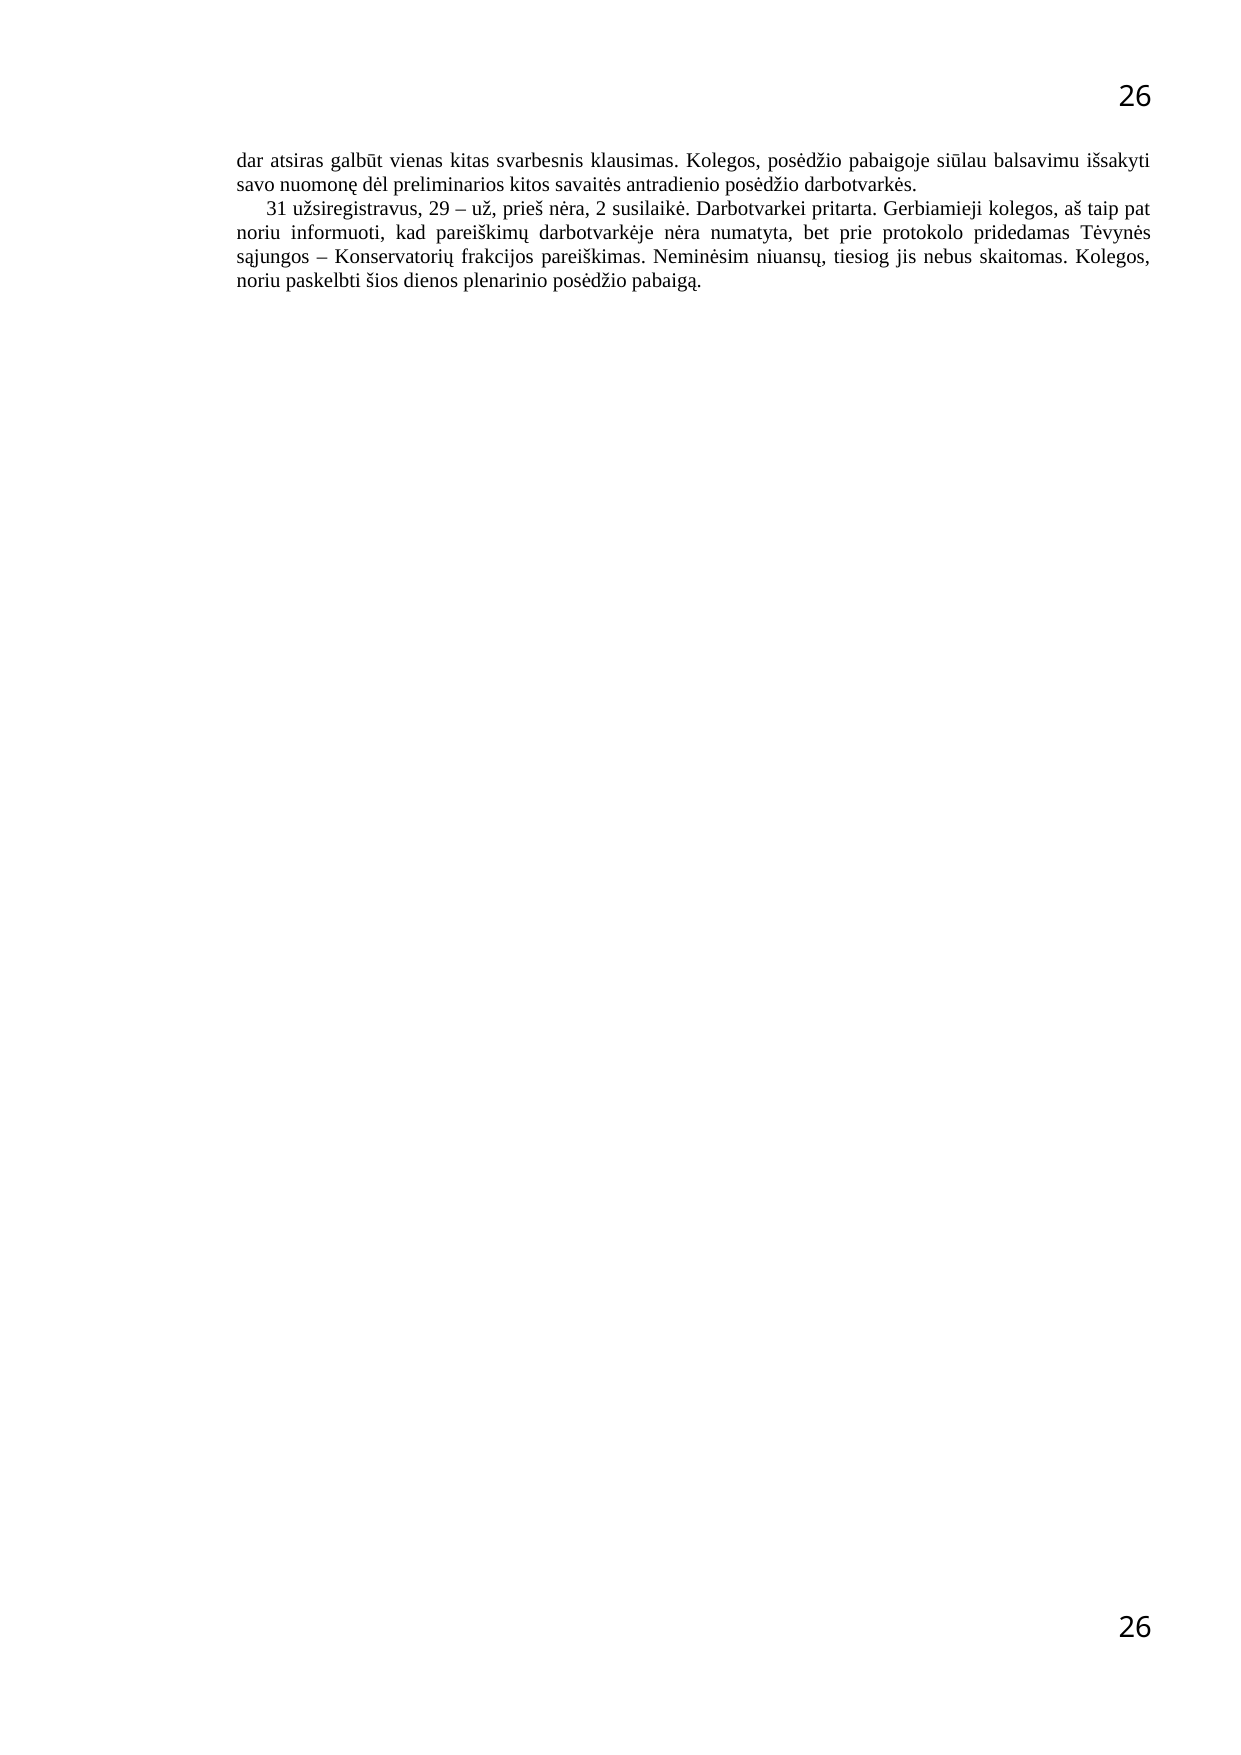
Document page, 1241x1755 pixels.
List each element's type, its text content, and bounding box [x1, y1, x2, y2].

text 31 užsiregistravus, 29 – už, prieš nėra, 2 susilaikė. Darbotvarkei pritarta. Gerbiamieji kolegos, aš taip pat noriu informuoti, kad pareiškimų darbotvarkėje nėra numatyta, bet prie protokolo pridedamas Tėvynės sąjungos – Konservatorių frakcijos pareiškimas. Neminėsim niuansų, tiesiog jis nebus skaitomas. Kolegos, noriu paskelbti šios dienos plenarinio posėdžio pabaigą. [236, 196, 1152, 292]
text dar atsiras galbūt vienas kitas svarbesnis klausimas. Kolegos, posėdžio pabaigoje siūlau balsavimu išsakyti savo nuomonę dėl preliminarios kitos savaitės antradienio posėdžio darbotvarkės. [236, 148, 1152, 196]
